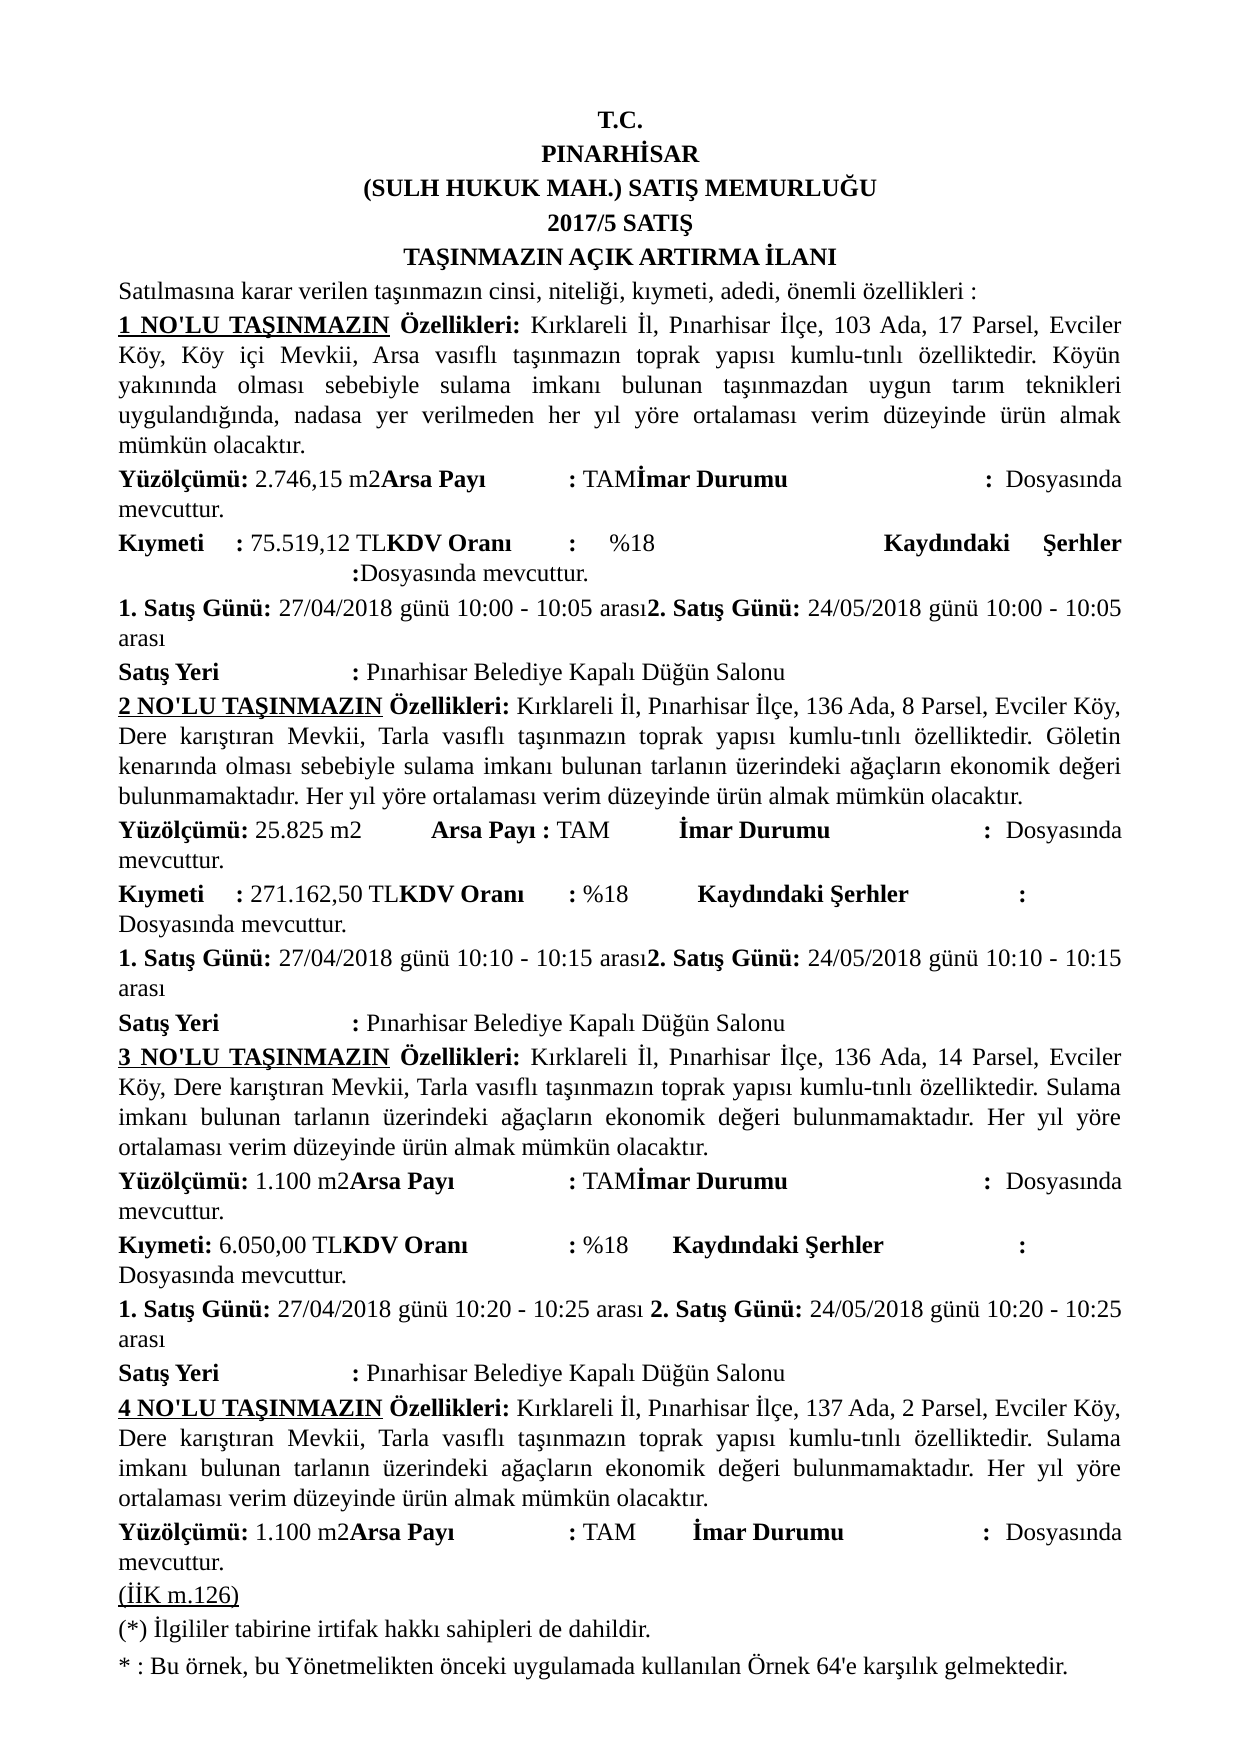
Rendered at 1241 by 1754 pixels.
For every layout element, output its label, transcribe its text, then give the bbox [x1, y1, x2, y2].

text 1 NO'LU TAŞINMAZIN Özellikleri: Kırklareli İl, Pınarhisar İlçe, 103 Ada, 17 Parsel, Evciler Köy, Köy içi Mevkii, Arsa vasıflı taşınmazın toprak yapısı kumlu-tınlı özelliktedir. Köyün yakınında olması sebebiyle sulama imkanı bulunan taşınmazdan uygun tarım teknikleri uygulandığında, nadasa yer verilmeden her yıl yöre ortalaması verim düzeyinde ürün almak mümkün olacaktır. [118, 309, 1122, 459]
text Yüzölçümü: 2.746,15 m2Arsa Payı : TAMİmar Durumu : Dosyasında mevcuttur. [118, 464, 1122, 524]
text 1. Satış Günü: 27/04/2018 günü 10:00 - 10:05 arası2. Satış Günü: 24/05/2018 günü 10:00 - 10:05 arası [118, 592, 1122, 652]
text Yüzölçümü: 1.100 m2Arsa Payı : TAM İmar Durumu : Dosyasında mevcuttur. [118, 1516, 1122, 1576]
text Yüzölçümü: 1.100 m2Arsa Payı : TAMİmar Durumu : Dosyasında mevcuttur. [118, 1165, 1122, 1225]
text Yüzölçümü: 25.825 m2 Arsa Payı : TAM İmar Durumu : Dosyasında mevcuttur. [118, 814, 1122, 874]
text Kıymeti : 75.519,12 TLKDV Oranı : %18 Kaydındaki Şerhler :Dosyasında mevcuttur. [118, 528, 1122, 588]
text 1. Satış Günü: 27/04/2018 günü 10:10 - 10:15 arası2. Satış Günü: 24/05/2018 günü 10:10 - 10:15 arası [118, 943, 1122, 1003]
text Satılmasına karar verilen taşınmazın cinsi, niteliği, kıymeti, adedi, önemli özellikleri : [118, 275, 1122, 305]
text 3 NO'LU TAŞINMAZIN Özellikleri: Kırklareli İl, Pınarhisar İlçe, 136 Ada, 14 Parsel, Evciler Köy, Dere karıştıran Mevkii, Tarla vasıflı taşınmazın toprak yapısı kumlu-tınlı özelliktedir. Sulama imkanı bulunan tarlanın üzerindeki ağaçların ekonomik değeri bulunmamaktadır. Her yıl yöre ortalaması verim düzeyinde ürün almak mümkün olacaktır. [118, 1041, 1122, 1161]
text 4 NO'LU TAŞINMAZIN Özellikleri: Kırklareli İl, Pınarhisar İlçe, 137 Ada, 2 Parsel, Evciler Köy, Dere karıştıran Mevkii, Tarla vasıflı taşınmazın toprak yapısı kumlu-tınlı özelliktedir. Sulama imkanı bulunan tarlanın üzerindeki ağaçların ekonomik değeri bulunmamaktadır. Her yıl yöre ortalaması verim düzeyinde ürün almak mümkün olacaktır. [118, 1392, 1122, 1512]
text PINARHİSAR [118, 139, 1122, 169]
text T.C. [118, 104, 1122, 134]
text 2017/5 SATIŞ [118, 207, 1122, 237]
text 2 NO'LU TAŞINMAZIN Özellikleri: Kırklareli İl, Pınarhisar İlçe, 136 Ada, 8 Parsel, Evciler Köy, Dere karıştıran Mevkii, Tarla vasıflı taşınmazın toprak yapısı kumlu-tınlı özelliktedir. Göletin kenarında olması sebebiyle sulama imkanı bulunan tarlanın üzerindeki ağaçların ekonomik değeri bulunmamaktadır. Her yıl yöre ortalaması verim düzeyinde ürün almak mümkün olacaktır. [118, 690, 1122, 810]
text Satış Yeri : Pınarhisar Belediye Kapalı Düğün Salonu [118, 656, 1122, 686]
text Kıymeti: 6.050,00 TLKDV Oranı : %18 Kaydındaki Şerhler : Dosyasında mevcuttur. [118, 1229, 1122, 1289]
text Satış Yeri : Pınarhisar Belediye Kapalı Düğün Salonu [118, 1358, 1122, 1388]
text TAŞINMAZIN AÇIK ARTIRMA İLANI [118, 241, 1122, 271]
text 1. Satış Günü: 27/04/2018 günü 10:20 - 10:25 arası 2. Satış Günü: 24/05/2018 günü 10:20 - 10:25 arası [118, 1294, 1122, 1354]
text Kıymeti : 271.162,50 TLKDV Oranı : %18 Kaydındaki Şerhler : Dosyasında mevcuttur. [118, 879, 1122, 939]
text Satış Yeri : Pınarhisar Belediye Kapalı Düğün Salonu [118, 1007, 1122, 1037]
text (SULH HUKUK MAH.) SATIŞ MEMURLUĞU [118, 173, 1122, 203]
